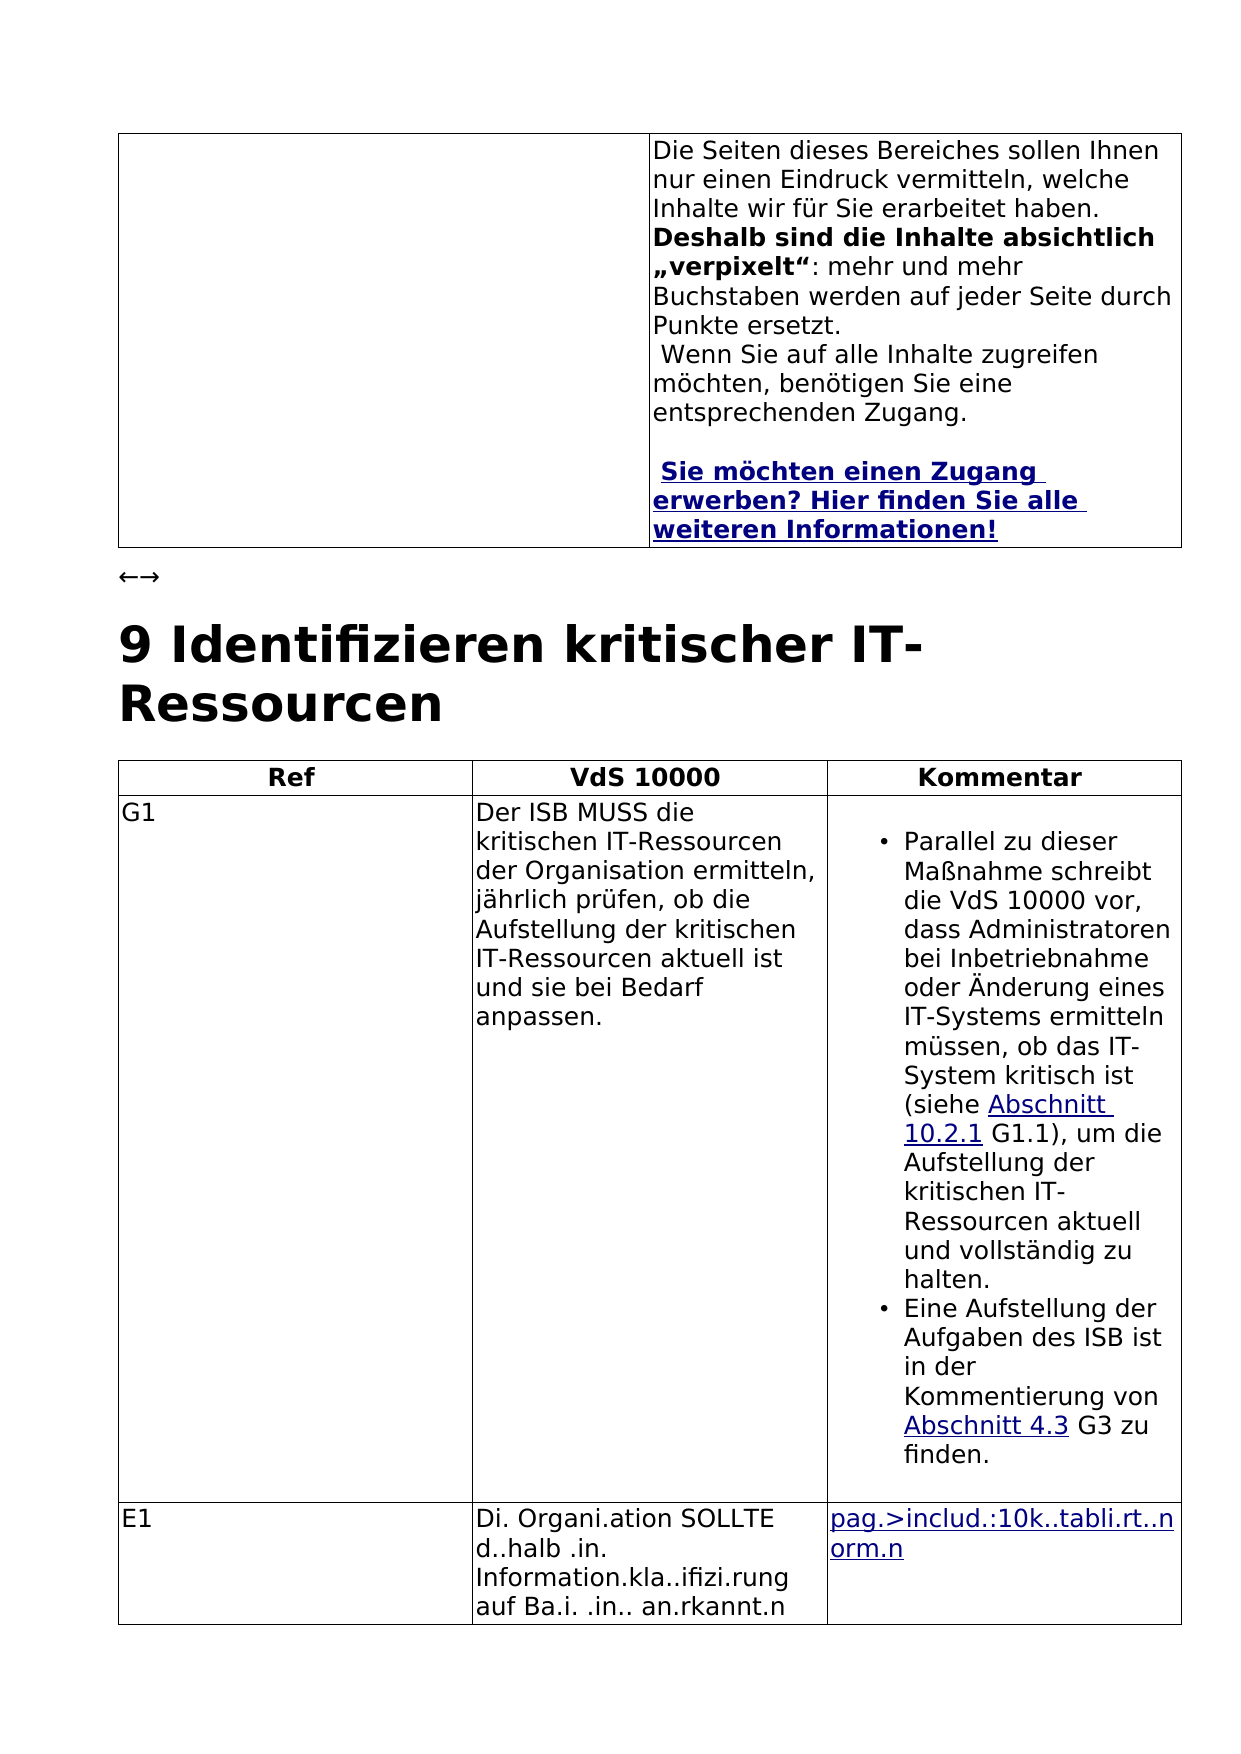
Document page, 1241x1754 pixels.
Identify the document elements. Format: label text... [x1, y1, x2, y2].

table_header Ref [119, 761, 472, 795]
table_header Kommentar [828, 761, 1181, 795]
table_header Die Seiten dieses Bereiches sollen Ihnen nur einen Eindruck vermitteln, welche Inhalte wir für Sie erarbeitet haben. Deshalb sind die Inhalte absichtlich „verpixelt“: mehr und mehr Buchstaben werden auf jeder Seite durch Punkte ersetzt. Wenn Sie auf alle Inhalte zugreifen möchten, benötigen Sie eine entsprechenden Zugang. Sie möchten einen Zugang erwerben? Hier finden Sie alle weiteren Informationen! [650, 134, 1181, 547]
table_cell E1 [119, 1503, 472, 1624]
table_header VdS 10000 [473, 761, 827, 795]
table_cell Di. Organi.ation SOLLTE d..halb .in. Information.kla..ifizi.rung auf Ba.i. .in.. an.rkannt.n [473, 1503, 827, 1624]
table_cell pag.>includ.:10k..tabli.rt..norm.n [828, 1503, 1181, 1624]
table_cell Parallel zu dieser Maßnahme schreibt die VdS 10000 vor, dass Administratoren bei Inbetriebnahme oder Änderung eines IT-Systems ermitteln müssen, ob das IT-System kritisch ist (siehe Abschnitt 10.2.1 G1.1), um die Aufstellung der kritischen IT-Ressourcen aktuell und vollständig zu halten. Eine Aufstellung der Aufgaben des ISB ist in der Kommentierung von Abschnitt 4.3 G3 zu finden. [828, 796, 1181, 1502]
text ←→ [118, 562, 1181, 591]
table_cell G1 [119, 796, 472, 1502]
table_cell Der ISB MUSS die kritischen IT-Ressourcen der Organisation ermitteln, jährlich prüfen, ob die Aufstellung der kritischen IT-Ressourcen aktuell ist und sie bei Bedarf anpassen. [473, 796, 827, 1502]
subtitle 9 Identifizieren kritischer IT-Ressourcen [118, 616, 1181, 733]
table_header [119, 134, 649, 547]
